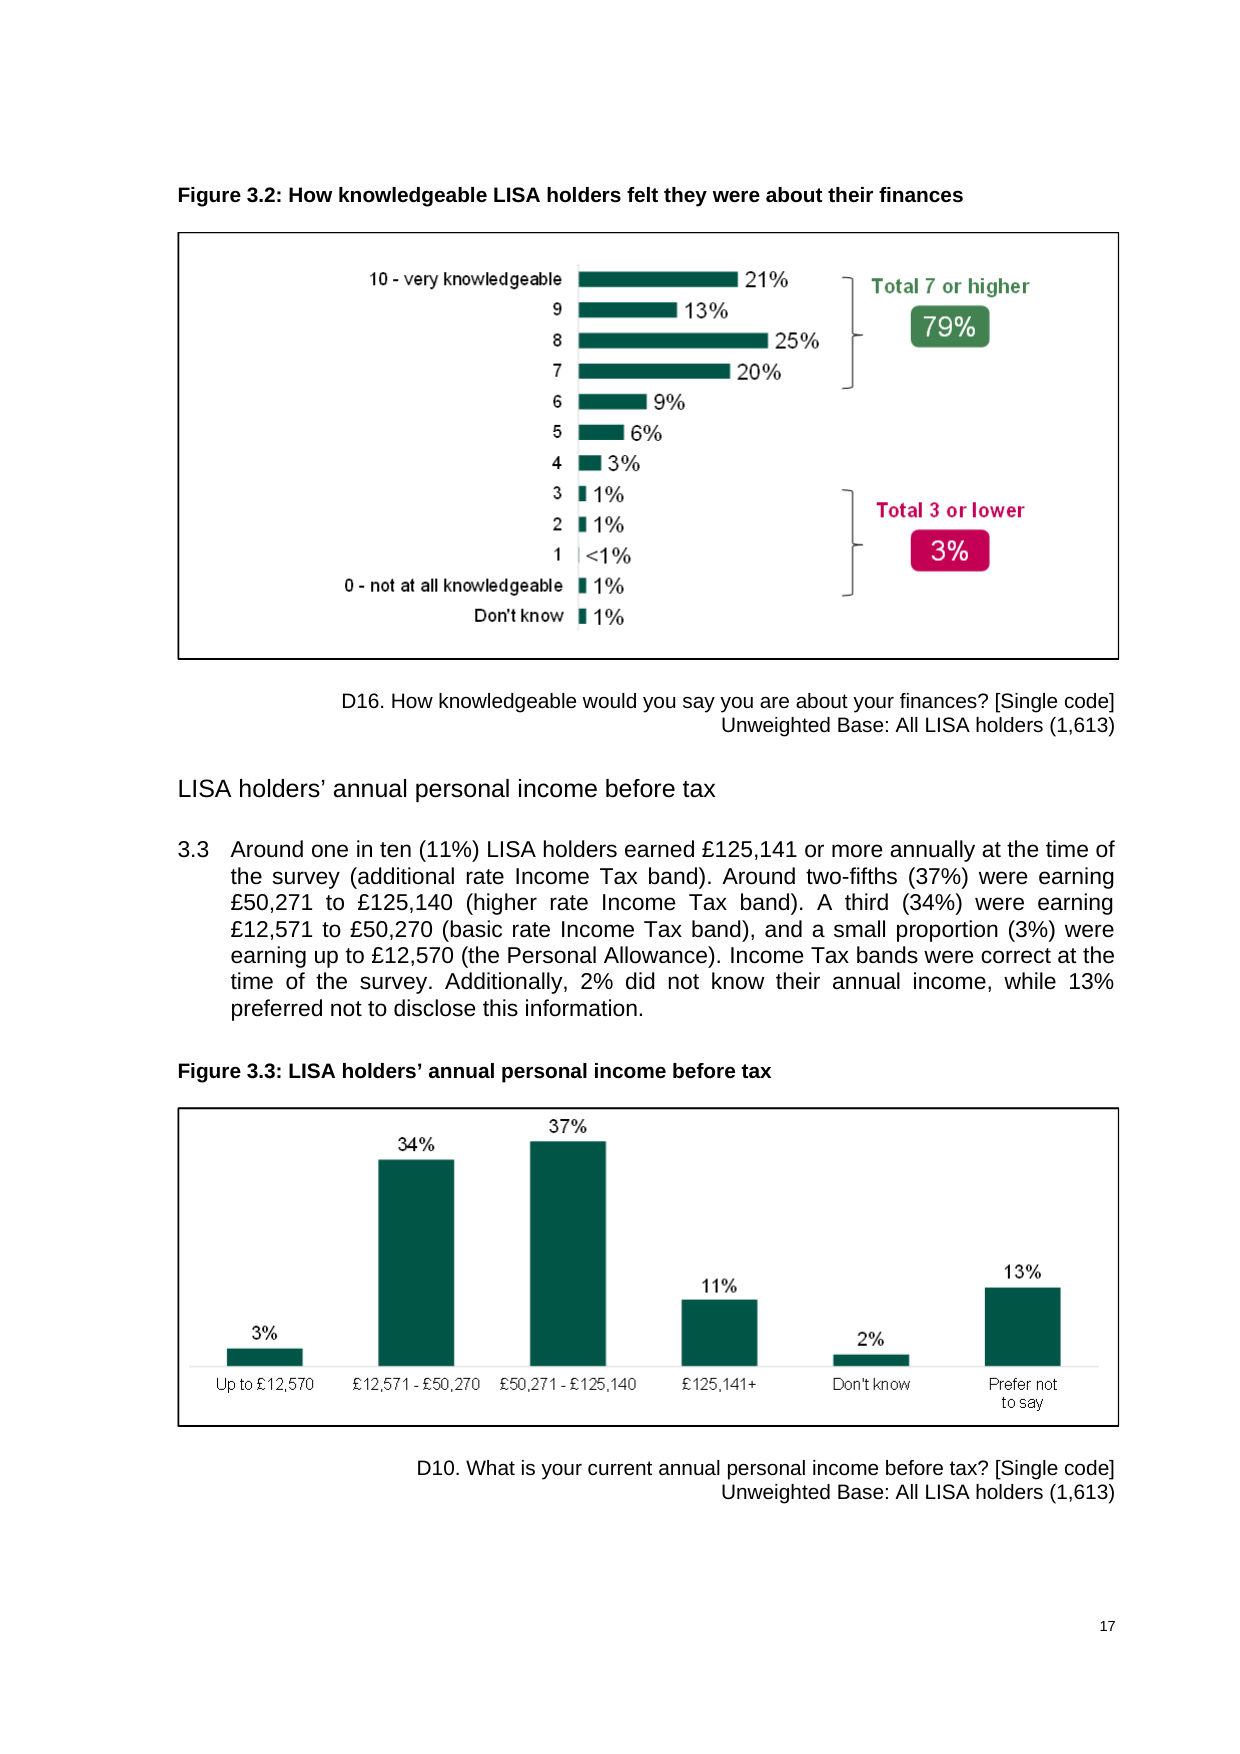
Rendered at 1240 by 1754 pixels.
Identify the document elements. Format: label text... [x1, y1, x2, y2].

subtitle Figure 3.3: LISA holders’ annual personal income before tax [177, 1058, 1115, 1082]
subtitle Figure 3.2: How knowledgeable LISA holders felt they were about their finances [177, 183, 1115, 207]
text D10. What is your current annual personal income before tax? [Single code] Unweighted Base: All LISA holders (1,613) [177, 1456, 1115, 1504]
subtitle LISA holders’ annual personal income before tax [177, 774, 1115, 811]
text D16. How knowledgeable would you say you are about your finances? [Single code] Unweighted Base: All LISA holders (1,613) [177, 689, 1115, 737]
list Around one in ten (11%) LISA holders earned £125,141 or more annually at the time of the survey (additional rate Income Tax band). Around two-fifths (37%) were earning £50,271 to £125,140 (higher rate Income Tax band). A third (34%) were earning £12,571 to £50,270 (basic rate Income Tax band), and a small proportion (3%) were earning up to £12,570 (the Personal Allowance). Income Tax bands were correct at the time of the survey. Additionally, 2% did not know their annual income, while 13% preferred not to disclose this information. [177, 836, 1115, 1021]
